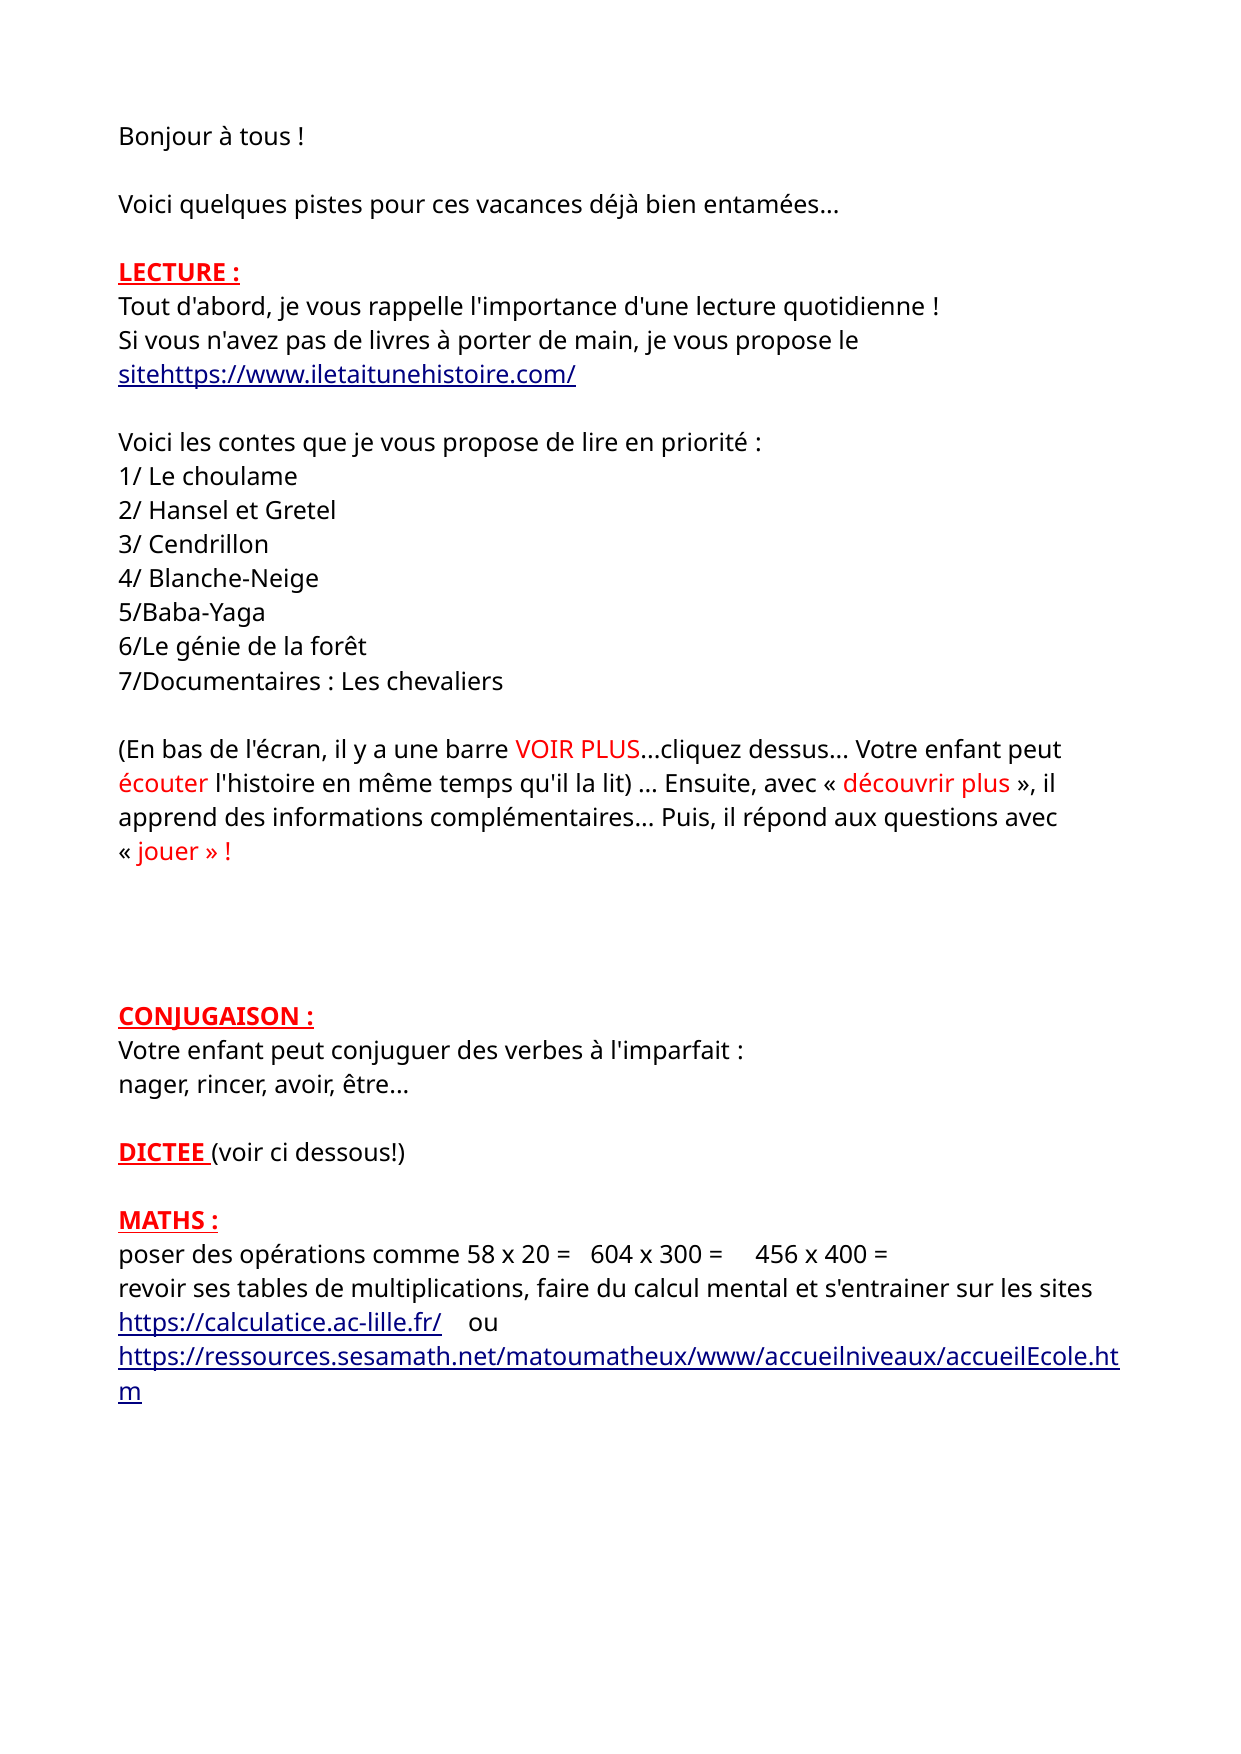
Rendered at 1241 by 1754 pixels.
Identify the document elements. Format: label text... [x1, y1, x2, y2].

text DICTEE (voir ci dessous!) [118, 1135, 1122, 1169]
text Si vous n'avez pas de livres à porter de main, je vous propose le sitehttps://www.iletaitunehistoire.com/ [118, 322, 1122, 391]
text 1/ Le choulame [118, 459, 1122, 493]
text Votre enfant peut conjuguer des verbes à l'imparfait : [118, 1032, 1122, 1067]
text 5/Baba-Yaga [118, 595, 1122, 629]
text MATHS : [118, 1203, 1122, 1237]
text CONJUGAISON : [118, 998, 1122, 1032]
text nager, rincer, avoir, être... [118, 1067, 1122, 1101]
text Voici quelques pistes pour ces vacances déjà bien entamées... [118, 186, 1122, 220]
text poser des opérations comme 58 x 20 = 604 x 300 = 456 x 400 = [118, 1237, 1122, 1271]
text revoir ses tables de multiplications, faire du calcul mental et s'entrainer sur les sites https://calculatice.ac-lille.fr/ ou https://ressources.sesamath.net/matoumatheux/www/accueilniveaux/accueilEcole.htm [118, 1271, 1122, 1407]
text Tout d'abord, je vous rappelle l'importance d'une lecture quotidienne ! [118, 288, 1122, 322]
text 2/ Hansel et Gretel [118, 493, 1122, 527]
text 4/ Blanche-Neige [118, 561, 1122, 595]
text Bonjour à tous ! [118, 118, 1122, 152]
text Voici les contes que je vous propose de lire en priorité : [118, 425, 1122, 459]
text 6/Le génie de la forêt [118, 629, 1122, 663]
text (En bas de l'écran, il y a une barre VOIR PLUS...cliquez dessus... Votre enfant peut écouter l'histoire en même temps qu'il la lit) … Ensuite, avec « découvrir plus », il apprend des informations complémentaires... Puis, il répond aux questions avec « jouer » ! [118, 731, 1122, 867]
text 7/Documentaires : Les chevaliers [118, 663, 1122, 697]
text LECTURE : [118, 254, 1122, 288]
text 3/ Cendrillon [118, 527, 1122, 561]
